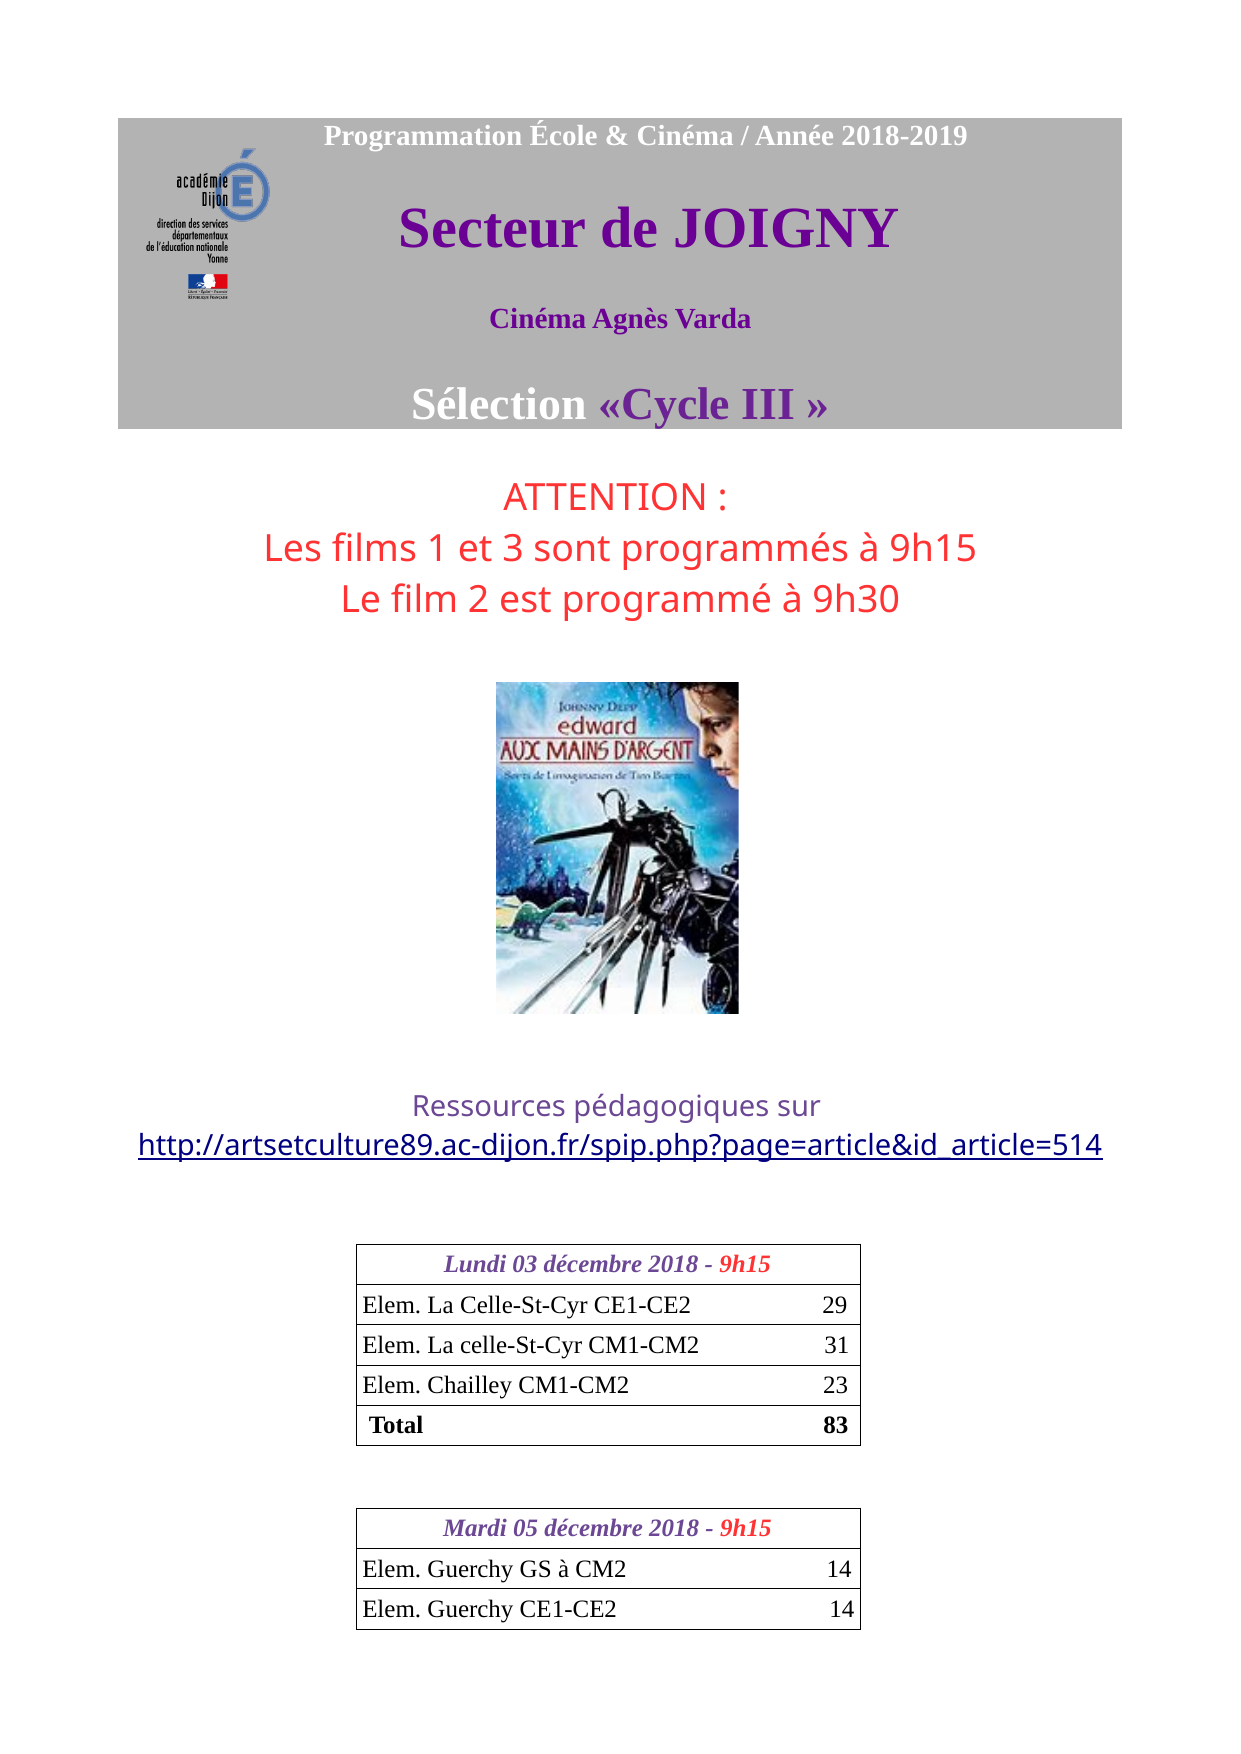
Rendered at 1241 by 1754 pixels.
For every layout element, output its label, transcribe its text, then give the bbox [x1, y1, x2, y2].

table_cell Elem. La celle-St-Cyr CM1-CM2 31 [357, 1325, 860, 1364]
table_header Mardi 05 décembre 2018 - 9h15 [357, 1509, 860, 1548]
table_cell Elem. La Celle-St-Cyr CE1-CE2 29 [357, 1285, 860, 1324]
text Programmation École & Cinéma / Année 2018-2019 [118, 118, 1122, 152]
text Ressources pédagogiques sur [118, 1085, 1122, 1124]
table_cell Total 83 [357, 1406, 860, 1445]
table_cell Elem. Chailley CM1-CM2 23 [357, 1366, 860, 1405]
table_header Lundi 03 décembre 2018 - 9h15 [357, 1245, 860, 1284]
text http://artsetculture89.ac-dijon.fr/spip.php?page=article&id_article=514 [118, 1124, 1122, 1164]
text Cinéma Agnès Varda [118, 301, 1122, 335]
text Les films 1 et 3 sont programmés à 9h15 [118, 521, 1122, 572]
text [118, 193, 146, 260]
table_cell Elem. Guerchy CE1-CE2 14 [357, 1589, 860, 1628]
text ATTENTION : [118, 470, 1122, 521]
text Sélection «Cycle III » [118, 376, 1122, 429]
text Le film 2 est programmé à 9h30 [118, 572, 1122, 623]
picture [146, 148, 270, 300]
text Secteur de JOIGNY [270, 193, 1122, 260]
table_cell Elem. Guerchy GS à CM2 14 [357, 1549, 860, 1588]
picture [496, 682, 739, 1014]
